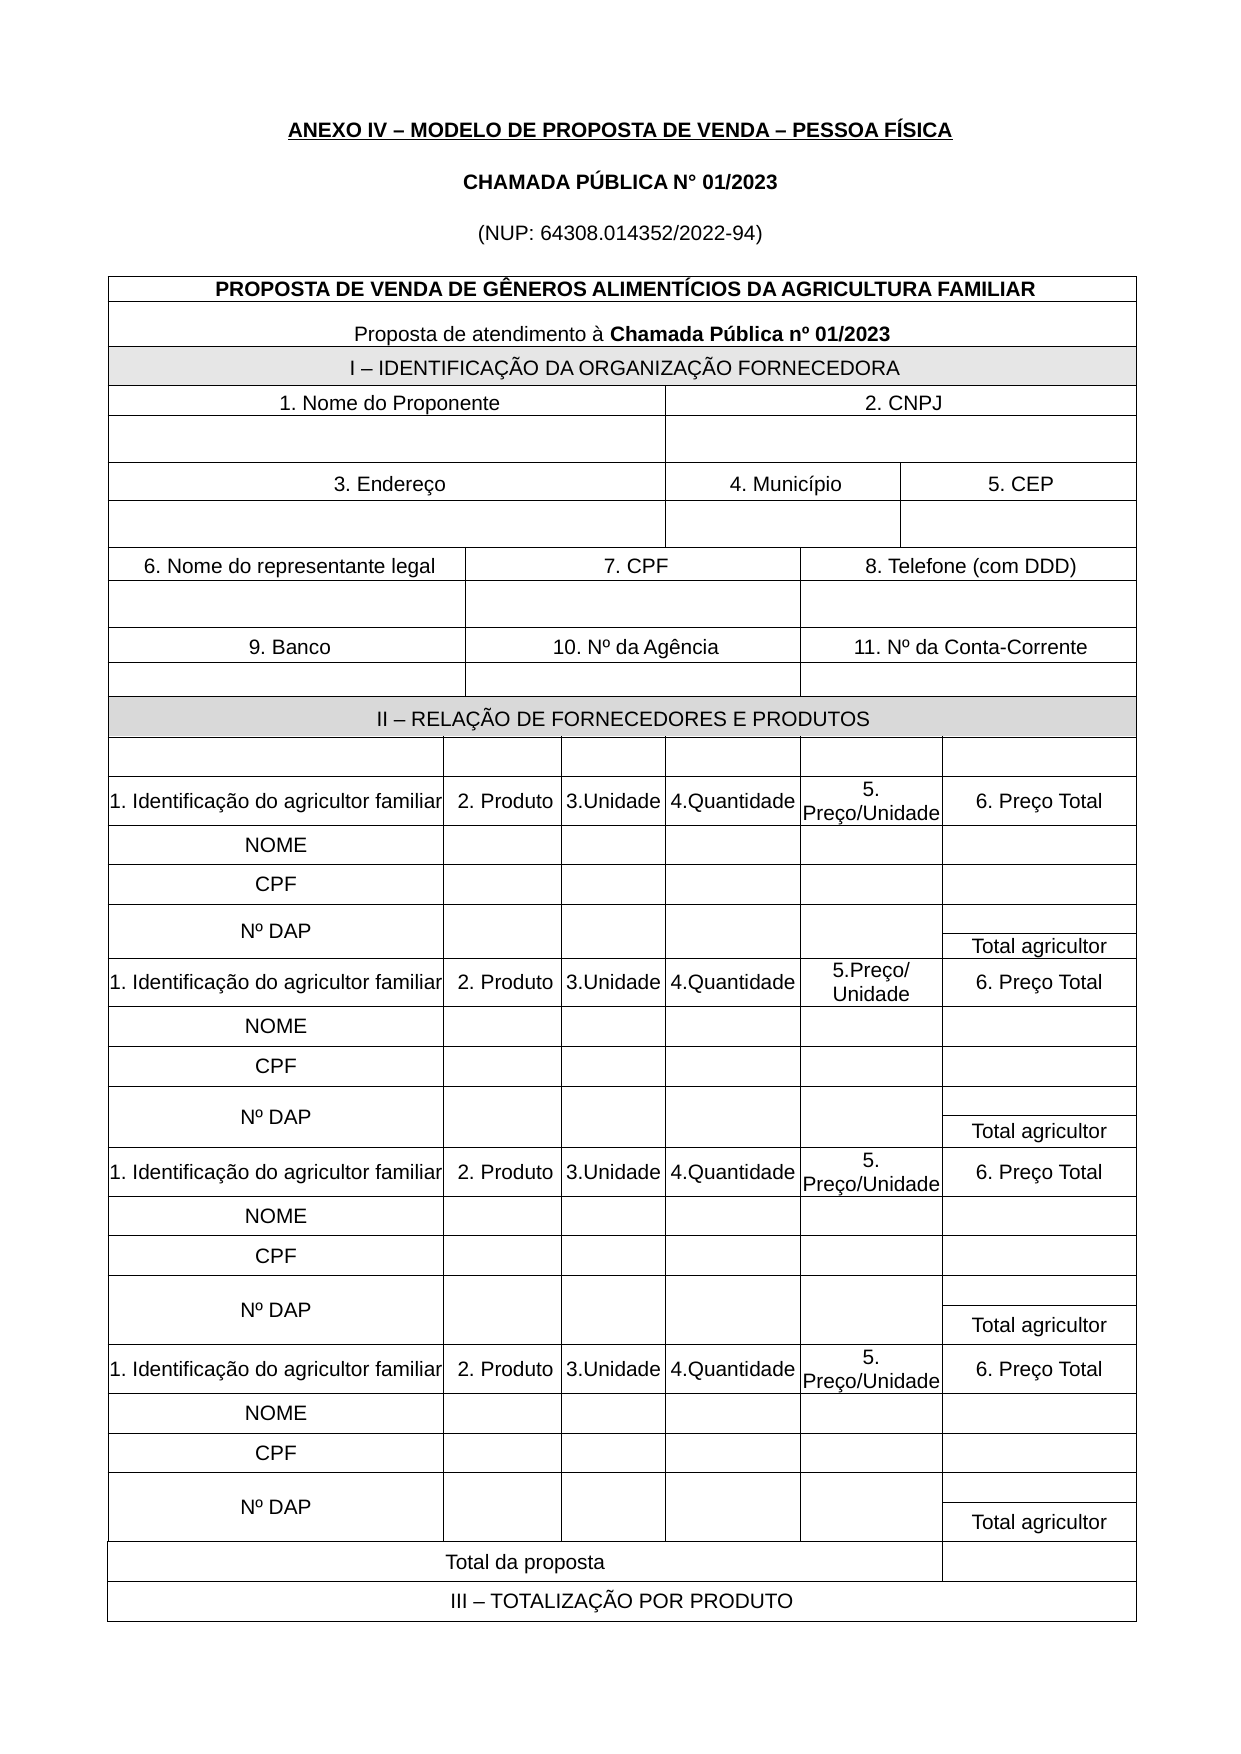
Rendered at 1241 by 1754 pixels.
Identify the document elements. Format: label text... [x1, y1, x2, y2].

table_cell 6. Nome do representante legal [109, 548, 465, 580]
table_cell 6. Preço Total [943, 959, 1136, 1006]
table_cell NOME [109, 826, 443, 864]
table_cell [801, 1276, 942, 1344]
table_cell NOME [109, 1007, 443, 1046]
table_cell [562, 1197, 665, 1235]
table_cell 7. CPF [466, 548, 800, 580]
table_cell CPF [109, 1236, 443, 1275]
table_cell [943, 1542, 1136, 1581]
table_cell [444, 1236, 561, 1275]
table_cell 2. Produto [444, 1148, 561, 1196]
table_cell 6. Preço Total [943, 1148, 1136, 1196]
table_cell [444, 1007, 561, 1046]
table_cell [666, 905, 800, 958]
table_cell Total da proposta [108, 1542, 942, 1581]
table_cell CPF [109, 1047, 443, 1086]
table_cell [801, 865, 942, 904]
table_cell 1. Identificação do agricultor familiar [109, 1345, 443, 1393]
table_cell NOME [109, 1394, 443, 1432]
table_cell [562, 1394, 665, 1432]
table_cell [562, 826, 665, 864]
table_cell 4. Município [666, 463, 900, 499]
table_cell [109, 501, 665, 547]
table_cell 4.Quantidade [666, 1345, 800, 1393]
table_cell [444, 738, 561, 776]
table_cell [466, 663, 800, 696]
table_cell [801, 1473, 942, 1541]
table_cell 5. Preço/Unidade [801, 1148, 942, 1196]
table_cell [801, 1434, 942, 1472]
table_cell [466, 581, 800, 627]
table_cell [666, 1276, 800, 1344]
table_cell Total agricultor [943, 1116, 1136, 1147]
table_cell [801, 1236, 942, 1275]
table_cell [562, 1236, 665, 1275]
table_cell [444, 1276, 561, 1344]
table_cell NOME [109, 1197, 443, 1235]
table_cell 2. CNPJ [666, 386, 1136, 415]
table_cell [666, 416, 1136, 462]
table_cell [801, 1087, 942, 1147]
table_cell 1. Identificação do agricultor familiar [109, 777, 443, 824]
table_cell [562, 1047, 665, 1086]
table_cell 5. Preço/Unidade [801, 777, 942, 824]
text ANEXO IV – MODELO DE PROPOSTA DE VENDA – PESSOA FÍSICA [118, 118, 1122, 142]
table_cell [109, 581, 465, 627]
table_cell [801, 663, 1136, 696]
table_cell [562, 865, 665, 904]
table_cell [943, 1007, 1136, 1046]
table_cell [444, 1473, 561, 1541]
table_cell [666, 501, 900, 547]
table_cell [444, 905, 561, 958]
table_cell [444, 1434, 561, 1472]
table_cell Nº DAP [109, 1087, 443, 1147]
table_cell 1. Nome do Proponente [109, 386, 665, 415]
table_cell [444, 1394, 561, 1432]
table_cell [666, 738, 800, 776]
table_cell [801, 905, 942, 958]
table_cell [109, 663, 465, 696]
table_cell [943, 1087, 1136, 1115]
table_cell 4.Quantidade [666, 959, 800, 1006]
table_cell [943, 1473, 1136, 1502]
table_cell [666, 1007, 800, 1046]
table_cell [801, 1197, 942, 1235]
table_cell 10. Nº da Agência [466, 628, 800, 662]
table_cell [943, 905, 1136, 933]
table_cell CPF [109, 1434, 443, 1472]
table_cell [801, 1047, 942, 1086]
table_cell 8. Telefone (com DDD) [801, 548, 1136, 580]
table_cell Nº DAP [109, 1473, 443, 1541]
table_cell [801, 581, 1136, 627]
table_header PROPOSTA DE VENDA DE GÊNEROS ALIMENTÍCIOS DA AGRICULTURA FAMILIAR [109, 277, 1136, 301]
table_cell Total agricultor [943, 1306, 1136, 1344]
table_cell [109, 738, 443, 776]
table_cell [943, 1047, 1136, 1086]
table_cell Total agricultor [943, 1503, 1136, 1541]
table_cell 4.Quantidade [666, 1148, 800, 1196]
table_cell 4.Quantidade [666, 777, 800, 824]
table_cell CPF [109, 865, 443, 904]
table_cell 5.Preço/Unidade [801, 959, 942, 1006]
table_cell [666, 826, 800, 864]
table_cell [444, 826, 561, 864]
table_cell [943, 1394, 1136, 1432]
table_cell [943, 1197, 1136, 1235]
table_cell [666, 1087, 800, 1147]
table_cell [666, 1394, 800, 1432]
table_cell [444, 1087, 561, 1147]
table_cell 3.Unidade [562, 959, 665, 1006]
table_cell [943, 1236, 1136, 1275]
table_cell [666, 1434, 800, 1472]
table_cell [666, 1236, 800, 1275]
table_cell [666, 1197, 800, 1235]
table_cell [562, 1087, 665, 1147]
table_cell [444, 865, 561, 904]
table_cell 11. Nº da Conta-Corrente [801, 628, 1136, 662]
table_cell I – IDENTIFICAÇÃO DA ORGANIZAÇÃO FORNECEDORA [109, 347, 1136, 385]
table_cell [801, 738, 942, 776]
table_cell [801, 826, 942, 864]
table_cell 1. Identificação do agricultor familiar [109, 1148, 443, 1196]
table_cell [562, 1007, 665, 1046]
table_cell 2. Produto [444, 959, 561, 1006]
table_cell 3.Unidade [562, 1345, 665, 1393]
table_cell 2. Produto [444, 777, 561, 824]
table_cell [109, 416, 665, 462]
table_cell 6. Preço Total [943, 1345, 1136, 1393]
table_cell [943, 738, 1136, 776]
table_cell [562, 738, 665, 776]
table_cell [444, 1197, 561, 1235]
table_cell II – RELAÇÃO DE FORNECEDORES E PRODUTOS [109, 697, 1136, 736]
text (NUP: 64308.014352/2022-94) [118, 221, 1122, 245]
table_cell 9. Banco [109, 628, 465, 662]
table_cell [943, 865, 1136, 904]
table_cell Nº DAP [109, 905, 443, 958]
table_cell 3.Unidade [562, 1148, 665, 1196]
table_cell 3. Endereço [109, 463, 665, 499]
table_cell 5. CEP [901, 463, 1136, 499]
table_cell [562, 905, 665, 958]
table_cell [801, 1394, 942, 1432]
table_cell [666, 1473, 800, 1541]
table_cell [666, 865, 800, 904]
table_cell Nº DAP [109, 1276, 443, 1344]
table_cell [901, 501, 1136, 547]
table_cell [562, 1276, 665, 1344]
table_cell 2. Produto [444, 1345, 561, 1393]
text CHAMADA PÚBLICA N° 01/2023 [118, 169, 1122, 193]
table_cell [562, 1434, 665, 1472]
table_cell [943, 826, 1136, 864]
table_cell [943, 1434, 1136, 1472]
table_cell [801, 1007, 942, 1046]
table_cell [943, 1276, 1136, 1304]
table_cell 3.Unidade [562, 777, 665, 824]
table_cell 1. Identificação do agricultor familiar [109, 959, 443, 1006]
table_cell III – TOTALIZAÇÃO POR PRODUTO [108, 1582, 1136, 1621]
table_cell Total agricultor [943, 934, 1136, 958]
table_cell [666, 1047, 800, 1086]
table_cell [562, 1473, 665, 1541]
table_cell Proposta de atendimento à Chamada Pública nº 01/2023 [109, 302, 1136, 346]
table_cell 5. Preço/Unidade [801, 1345, 942, 1393]
table_cell 6. Preço Total [943, 777, 1136, 824]
table_cell [444, 1047, 561, 1086]
